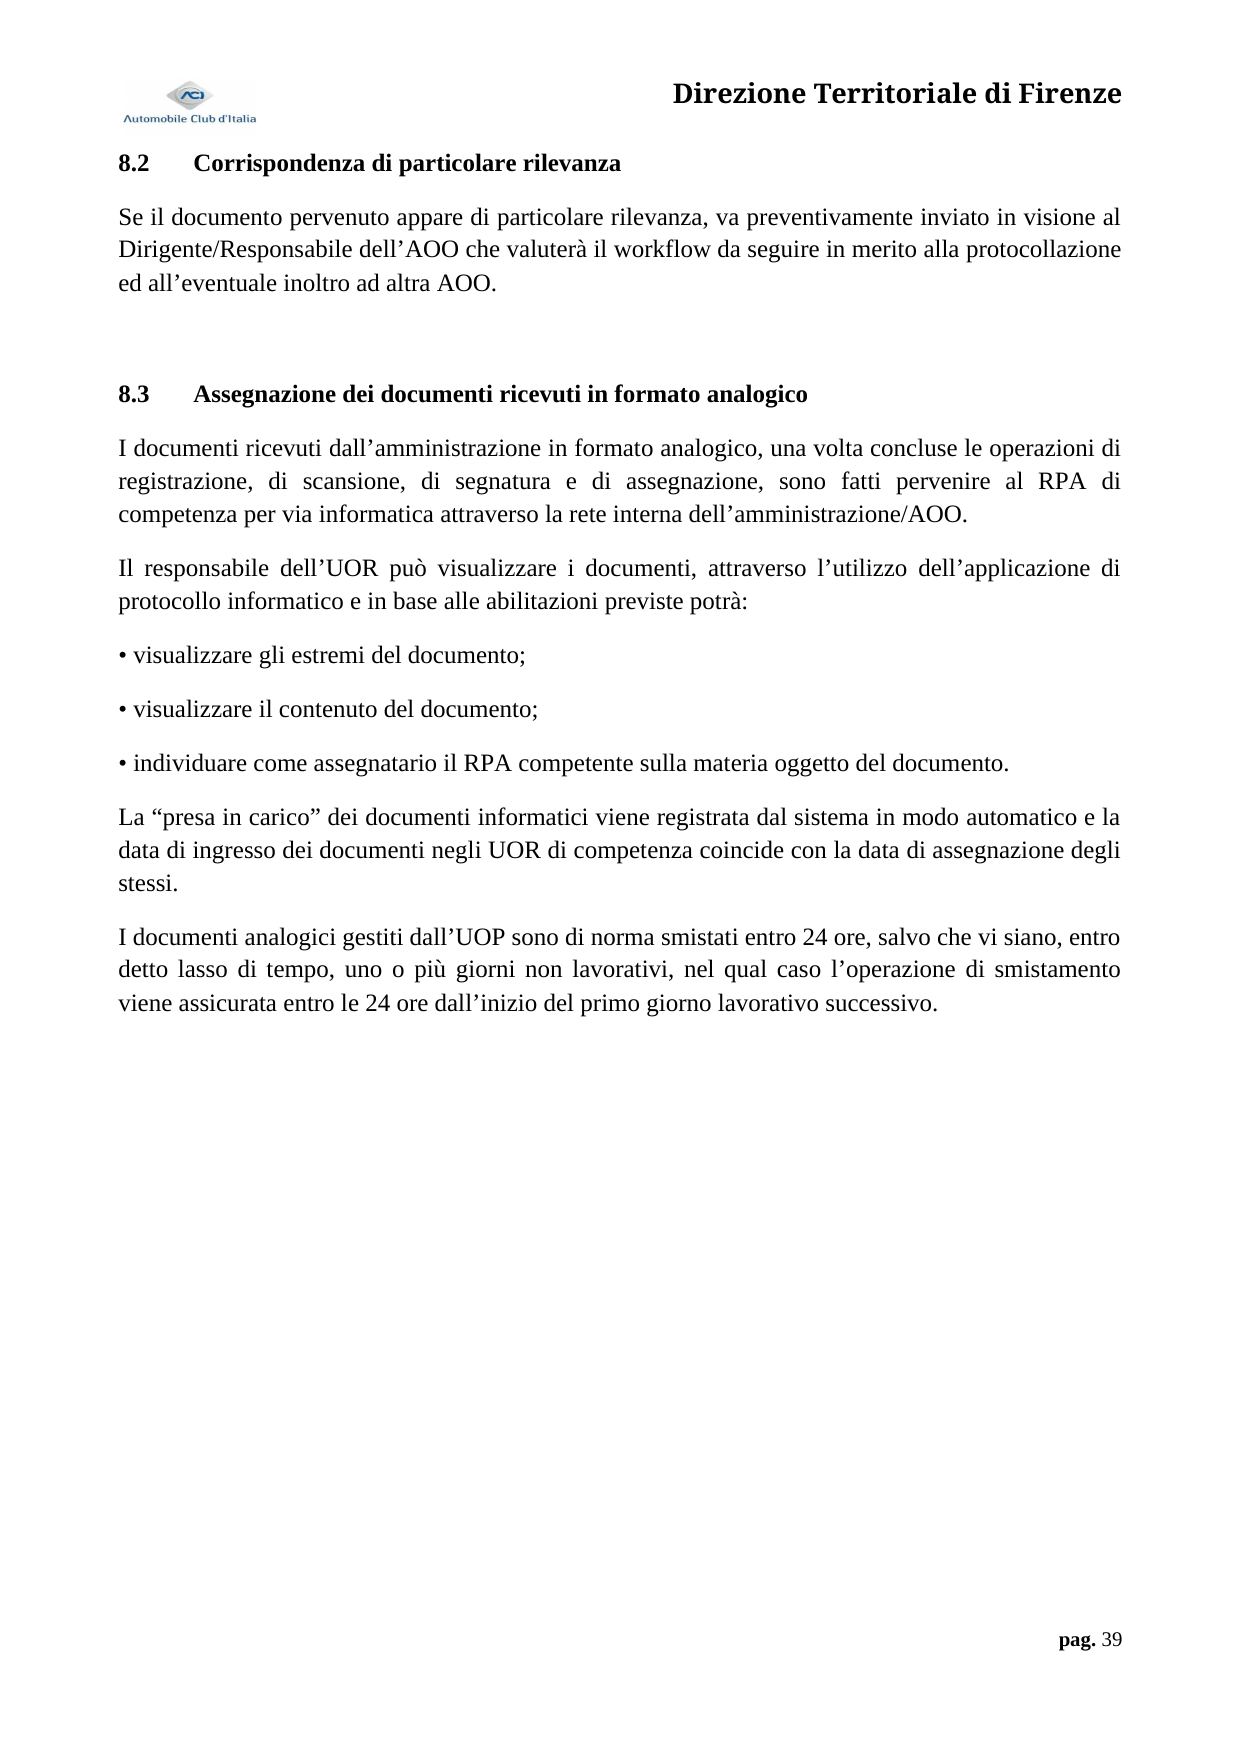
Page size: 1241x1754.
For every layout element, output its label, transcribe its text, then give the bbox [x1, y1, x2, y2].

text • visualizzare gli estremi del documento; [118, 640, 1122, 669]
text • visualizzare il contenuto del documento; [118, 694, 1122, 723]
picture [122, 75, 257, 136]
text I documenti ricevuti dall’amministrazione in formato analogico, una volta concluse le operazioni di registrazione, di scansione, di segnatura e di assegnazione, sono fatti pervenire al RPA di competenza per via informatica attraverso la rete interna dell’amministrazione/AOO. [118, 433, 1122, 528]
text Il responsabile dell’UOR può visualizzare i documenti, attraverso l’utilizzo dell’applicazione di protocollo informatico e in base alle abilitazioni previste potrà: [118, 553, 1122, 615]
list Corrispondenza di particolare rilevanza [118, 148, 1122, 176]
list Assegnazione dei documenti ricevuti in formato analogico [118, 379, 1122, 408]
text La “presa in carico” dei documenti informatici viene registrata dal sistema in modo automatico e la data di ingresso dei documenti negli UOR di competenza coincide con la data di assegnazione degli stessi. [118, 802, 1122, 896]
text Se il documento pervenuto appare di particolare rilevanza, va preventivamente inviato in visione al Dirigente/Responsabile dell’AOO che valuterà il workflow da seguire in merito alla protocollazione ed all’eventuale inoltro ad altra AOO. [118, 202, 1122, 296]
text I documenti analogici gestiti dall’UOP sono di norma smistati entro 24 ore, salvo che vi siano, entro detto lasso di tempo, uno o più giorni non lavorativi, nel qual caso l’operazione di smistamento viene assicurata entro le 24 ore dall’inizio del primo giorno lavorativo successivo. [118, 922, 1122, 1016]
text • individuare come assegnatario il RPA competente sulla materia oggetto del documento. [118, 748, 1122, 777]
